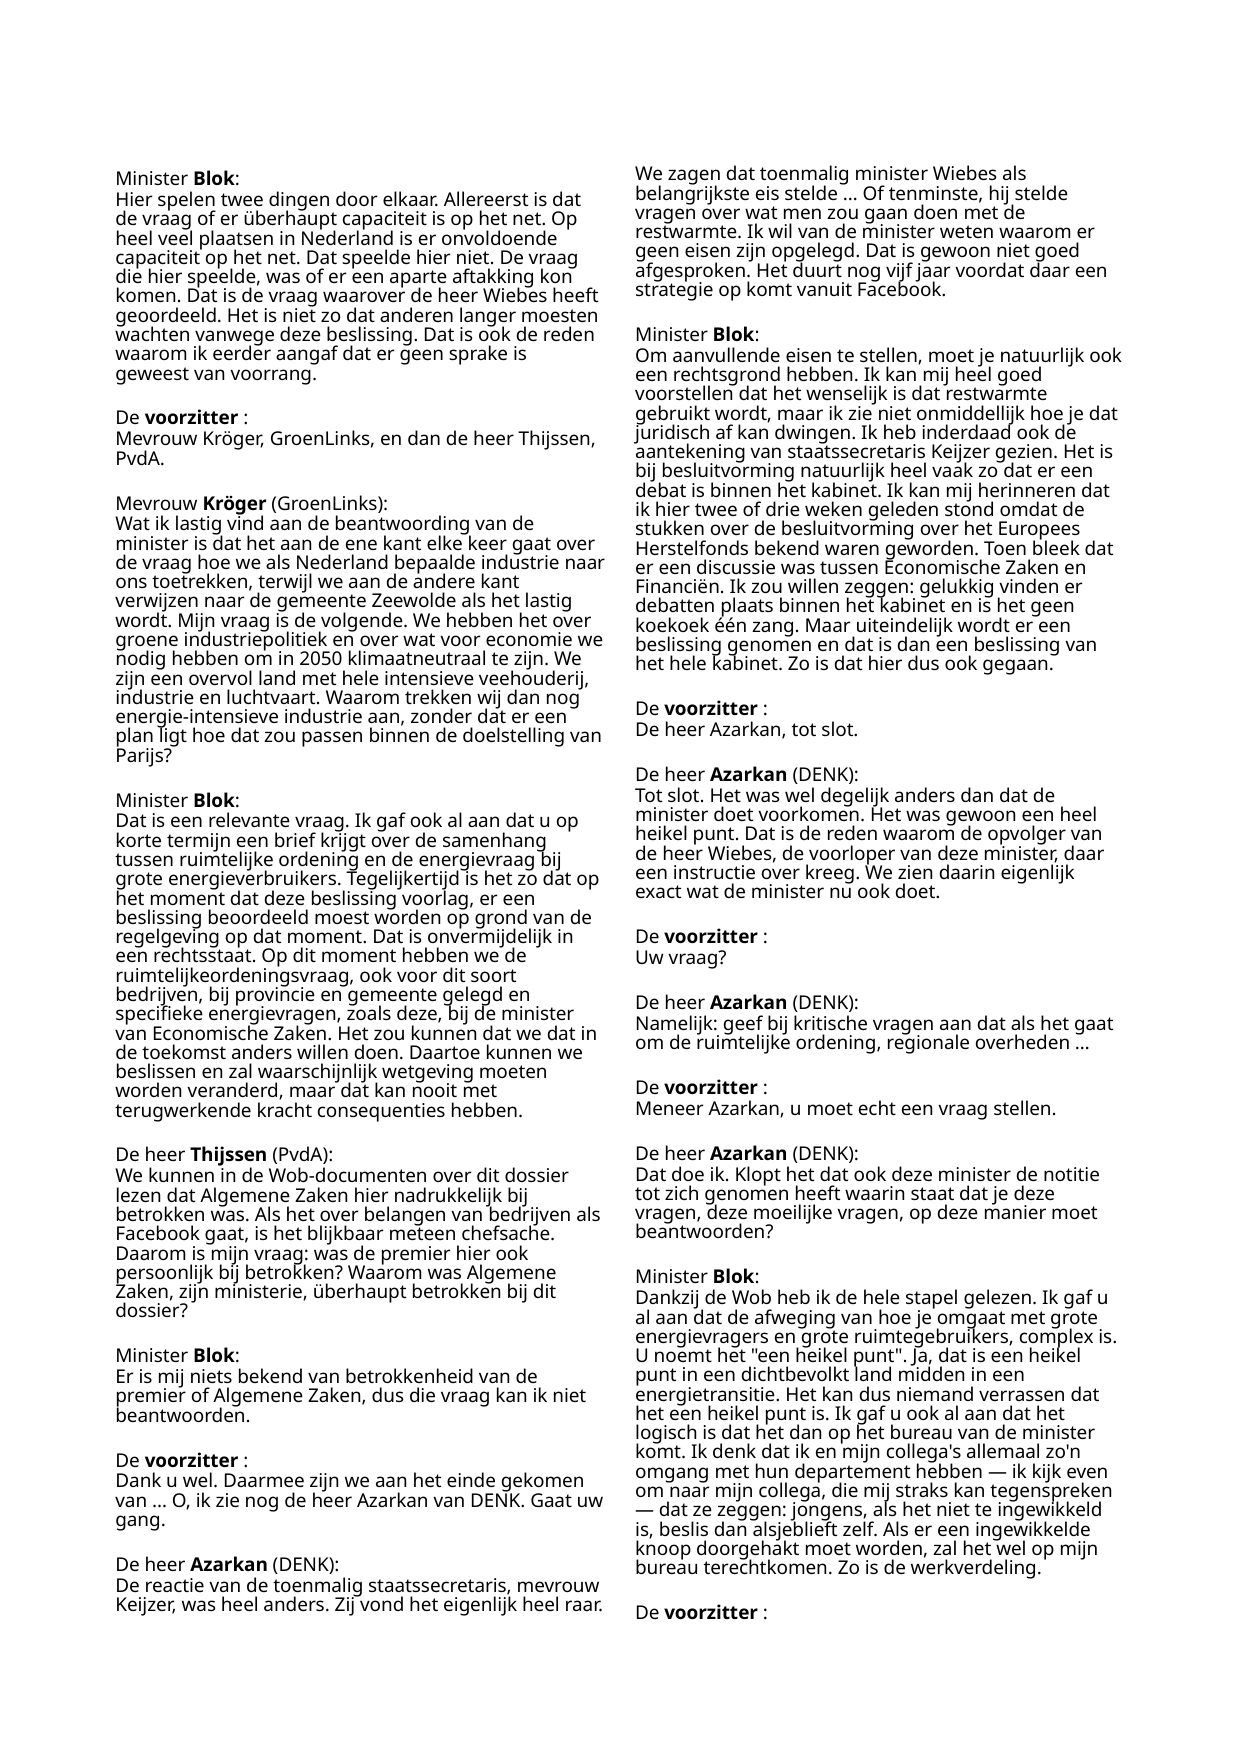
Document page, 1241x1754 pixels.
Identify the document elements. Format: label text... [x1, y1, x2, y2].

text Er is mij niets bekend van betrokkenheid van de premier of Algemene Zaken, dus die vraag kan ik niet beantwoorden. [115, 1368, 605, 1426]
text De voorzitter : [635, 695, 1125, 721]
text De voorzitter : [115, 404, 605, 430]
text De heer Azarkan, tot slot. [635, 721, 1125, 740]
text Minister Blok: [635, 321, 1125, 347]
text Minister Blok: [635, 1264, 1125, 1289]
text De voorzitter : [635, 923, 1125, 949]
text De heer Thijssen (PvdA): [115, 1142, 605, 1167]
text Minister Blok: [115, 1342, 605, 1368]
text Minister Blok: [115, 787, 605, 812]
text Dat doe ik. Klopt het dat ook deze minister de notitie tot zich genomen heeft waarin staat dat je deze vragen, deze moeilijke vragen, op deze manier moet beantwoorden? [635, 1166, 1125, 1243]
text We zagen dat toenmalig minister Wiebes als belangrijkste eis stelde … Of tenminste, hij stelde vragen over wat men zou gaan doen met de restwarmte. Ik wil van de minister weten waarom er geen eisen zijn opgelegd. Dat is gewoon niet goed afgesproken. Het duurt nog vijf jaar voordat daar een strategie op komt vanuit Facebook. [635, 165, 1125, 300]
text De voorzitter : [635, 1599, 1125, 1625]
text Dank u wel. Daarmee zijn we aan het einde gekomen van … O, ik zie nog de heer Azarkan van DENK. Gaat uw gang. [115, 1472, 605, 1530]
text Tot slot. Het was wel degelijk anders dan dat de minister doet voorkomen. Het was gewoon een heel heikel punt. Dat is de reden waarom de opvolger van de heer Wiebes, de voorloper van deze minister, daar een instructie over kreeg. We zien daarin eigenlijk exact wat de minister nu ook doet. [635, 787, 1125, 902]
text Wat ik lastig vind aan de beantwoording van de minister is dat het aan de ene kant elke keer gaat over de vraag hoe we als Nederland bepaalde industrie naar ons toetrekken, terwijl we aan de andere kant verwijzen naar de gemeente Zeewolde als het lastig wordt. Mijn vraag is de volgende. We hebben het over groene industriepolitiek en over wat voor economie we nodig hebben om in 2050 klimaatneutraal te zijn. We zijn een overvol land met hele intensieve veehouderij, industrie en luchtvaart. Waarom trekken wij dan nog energie-intensieve industrie aan, zonder dat er een plan ligt hoe dat zou passen binnen de doelstelling van Parijs? [115, 515, 605, 766]
text Mevrouw Kröger (GroenLinks): [115, 490, 605, 515]
text De heer Azarkan (DENK): [115, 1551, 605, 1577]
text Hier spelen twee dingen door elkaar. Allereerst is dat de vraag of er überhaupt capaciteit is op het net. Op heel veel plaatsen in Nederland is er onvoldoende capaciteit op het net. Dat speelde hier niet. De vraag die hier speelde, was of er een aparte aftakking kon komen. Dat is de vraag waarover de heer Wiebes heeft geoordeeld. Het is niet zo dat anderen langer moesten wachten vanwege deze beslissing. Dat is ook de reden waarom ik eerder aangaf dat er geen sprake is geweest van voorrang. [115, 191, 605, 384]
text Uw vraag? [635, 949, 1125, 968]
text De voorzitter : [635, 1074, 1125, 1100]
text Dankzij de Wob heb ik de hele stapel gelezen. Ik gaf u al aan dat de afweging van hoe je omgaat met grote energievragers en grote ruimtegebruikers, complex is. U noemt het "een heikel punt". Ja, dat is een heikel punt in een dichtbevolkt land midden in een energietransitie. Het kan dus niemand verrassen dat het een heikel punt is. Ik gaf u ook al aan dat het logisch is dat het dan op het bureau van de minister komt. Ik denk dat ik en mijn collega's allemaal zo'n omgang met hun departement hebben — ik kijk even om naar mijn collega, die mij straks kan tegenspreken — dat ze zeggen: jongens, als het niet te ingewikkeld is, beslis dan alsjeblieft zelf. Als er een ingewikkelde knoop doorgehakt moet worden, zal het wel op mijn bureau terechtkomen. Zo is de werkverdeling. [635, 1289, 1125, 1578]
text Minister Blok: [115, 165, 605, 191]
text Dat is een relevante vraag. Ik gaf ook al aan dat u op korte termijn een brief krijgt over de samenhang tussen ruimtelijke ordening en de energievraag bij grote energieverbruikers. Tegelijkertijd is het zo dat op het moment dat deze beslissing voorlag, er een beslissing beoordeeld moest worden op grond van de regelgeving op dat moment. Dat is onvermijdelijk in een rechtsstaat. Op dit moment hebben we de ruimtelijkeordeningsvraag, ook voor dit soort bedrijven, bij provincie en gemeente gelegd en specifieke energievragen, zoals deze, bij de minister van Economische Zaken. Het zou kunnen dat we dat in de toekomst anders willen doen. Daartoe kunnen we beslissen en zal waarschijnlijk wetgeving moeten worden veranderd, maar dat kan nooit met terugwerkende kracht consequenties hebben. [115, 812, 605, 1121]
text We kunnen in de Wob-documenten over dit dossier lezen dat Algemene Zaken hier nadrukkelijk bij betrokken was. Als het over belangen van bedrijven als Facebook gaat, is het blijkbaar meteen chefsache. Daarom is mijn vraag: was de premier hier ook persoonlijk bij betrokken? Waarom was Algemene Zaken, zijn ministerie, überhaupt betrokken bij dit dossier? [115, 1167, 605, 1322]
text Om aanvullende eisen te stellen, moet je natuurlijk ook een rechtsgrond hebben. Ik kan mij heel goed voorstellen dat het wenselijk is dat restwarmte gebruikt wordt, maar ik zie niet onmiddellijk hoe je dat juridisch af kan dwingen. Ik heb inderdaad ook de aantekening van staatssecretaris Keijzer gezien. Het is bij besluitvorming natuurlijk heel vaak zo dat er een debat is binnen het kabinet. Ik kan mij herinneren dat ik hier twee of drie weken geleden stond omdat de stukken over de besluitvorming over het Europees Herstelfonds bekend waren geworden. Toen bleek dat er een discussie was tussen Economische Zaken en Financiën. Ik zou willen zeggen: gelukkig vinden er debatten plaats binnen het kabinet en is het geen koekoek één zang. Maar uiteindelijk wordt er een beslissing genomen en dat is dan een beslissing van het hele kabinet. Zo is dat hier dus ook gegaan. [635, 347, 1125, 674]
text De heer Azarkan (DENK): [635, 989, 1125, 1015]
text De heer Azarkan (DENK): [635, 1140, 1125, 1166]
text Namelijk: geef bij kritische vragen aan dat als het gaat om de ruimtelijke ordening, regionale overheden … [635, 1015, 1125, 1053]
text De voorzitter : [115, 1447, 605, 1472]
text De reactie van de toenmalig staatssecretaris, mevrouw Keijzer, was heel anders. Zij vond het eigenlijk heel raar. [115, 1577, 605, 1615]
text Meneer Azarkan, u moet echt een vraag stellen. [635, 1100, 1125, 1119]
text Mevrouw Kröger, GroenLinks, en dan de heer Thijssen, PvdA. [115, 430, 605, 469]
text De heer Azarkan (DENK): [635, 761, 1125, 787]
